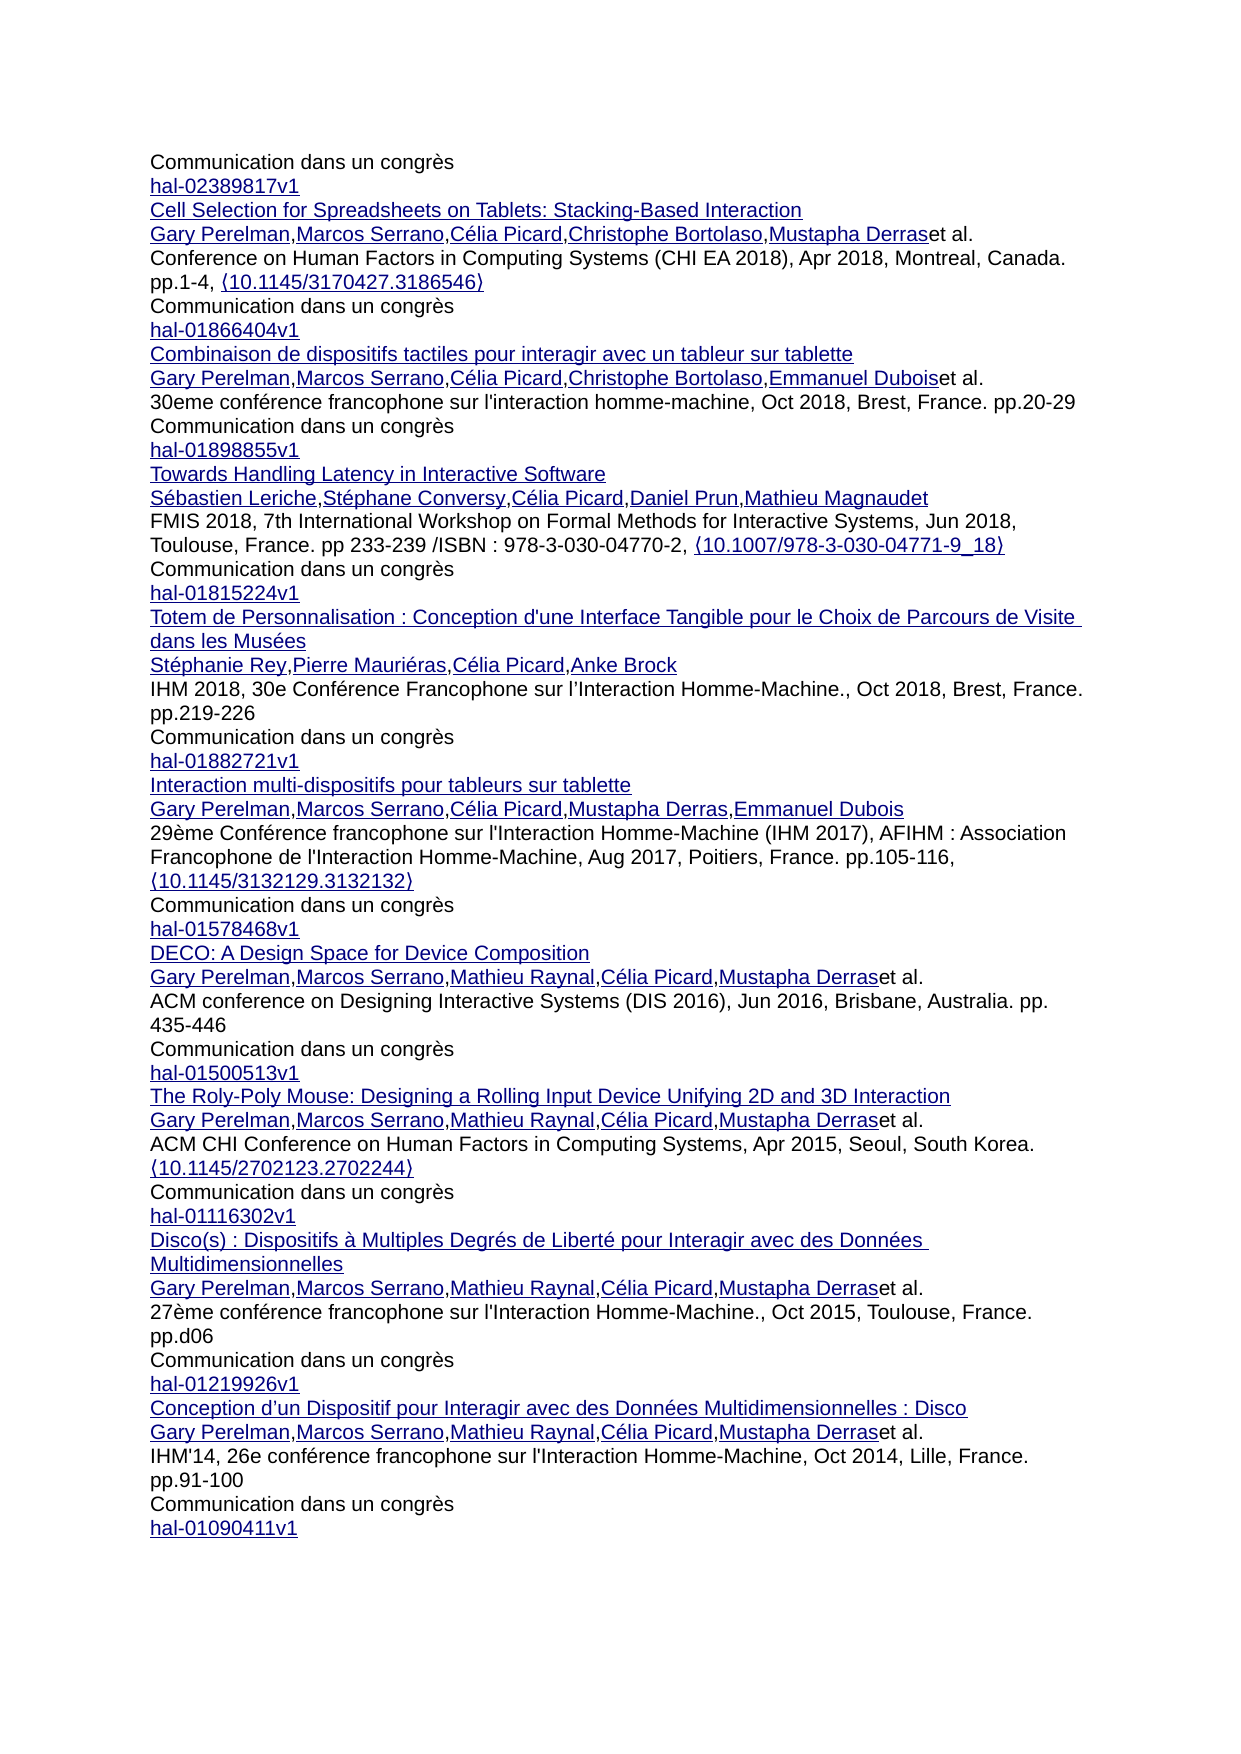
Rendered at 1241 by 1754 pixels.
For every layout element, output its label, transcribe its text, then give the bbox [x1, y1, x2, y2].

table_cell Interaction multi-dispositifs pour tableurs sur tablette Gary Perelman,Marcos Serrano,Célia Picard,Mustapha Derras,Emmanuel Dubois 29ème Conférence francophone sur l'Interaction Homme-Machine (IHM 2017), AFIHM : Association Francophone de l'Interaction Homme-Machine, Aug 2017, Poitiers, France. pp.105-116, ⟨10.1145/3132129.3132132⟩ Communication dans un congrès hal-01578468v1 [150, 773, 1090, 941]
table_cell DECO: A Design Space for Device Composition Gary Perelman,Marcos Serrano,Mathieu Raynal,Célia Picard,Mustapha Derraset al. ACM conference on Designing Interactive Systems (DIS 2016), Jun 2016, Brisbane, Australia. pp. 435-446 Communication dans un congrès hal-01500513v1 [150, 941, 1090, 1084]
table_cell The Roly-Poly Mouse: Designing a Rolling Input Device Unifying 2D and 3D Interaction Gary Perelman,Marcos Serrano,Mathieu Raynal,Célia Picard,Mustapha Derraset al. ACM CHI Conference on Human Factors in Computing Systems, Apr 2015, Seoul, South Korea. ⟨10.1145/2702123.2702244⟩ Communication dans un congrès hal-01116302v1 [150, 1084, 1090, 1228]
table_cell Communication dans un congrès hal-02389817v1 [150, 150, 1090, 198]
table_cell Combinaison de dispositifs tactiles pour interagir avec un tableur sur tablette Gary Perelman,Marcos Serrano,Célia Picard,Christophe Bortolaso,Emmanuel Duboiset al. 30eme conférence francophone sur l'interaction homme-machine, Oct 2018, Brest, France. pp.20-29 Communication dans un congrès hal-01898855v1 [150, 342, 1090, 461]
table_cell Cell Selection for Spreadsheets on Tablets: Stacking-Based Interaction Gary Perelman,Marcos Serrano,Célia Picard,Christophe Bortolaso,Mustapha Derraset al. Conference on Human Factors in Computing Systems (CHI EA 2018), Apr 2018, Montreal, Canada. pp.1-4, ⟨10.1145/3170427.3186546⟩ Communication dans un congrès hal-01866404v1 [150, 198, 1090, 342]
table_cell Disco(s) : Dispositifs à Multiples Degrés de Liberté pour Interagir avec des Données Multidimensionnelles Gary Perelman,Marcos Serrano,Mathieu Raynal,Célia Picard,Mustapha Derraset al. 27ème conférence francophone sur l'Interaction Homme-Machine., Oct 2015, Toulouse, France. pp.d06 Communication dans un congrès hal-01219926v1 [150, 1228, 1090, 1396]
table_cell Totem de Personnalisation : Conception d'une Interface Tangible pour le Choix de Parcours de Visite dans les Musées Stéphanie Rey,Pierre Mauriéras,Célia Picard,Anke Brock IHM 2018, 30e Conférence Francophone sur l’Interaction Homme-Machine., Oct 2018, Brest, France. pp.219-226 Communication dans un congrès hal-01882721v1 [150, 605, 1090, 773]
table_cell Conception d’un Dispositif pour Interagir avec des Données Multidimensionnelles : Disco Gary Perelman,Marcos Serrano,Mathieu Raynal,Célia Picard,Mustapha Derraset al. IHM'14, 26e conférence francophone sur l'Interaction Homme-Machine, Oct 2014, Lille, France. pp.91-100 Communication dans un congrès hal-01090411v1 [150, 1396, 1090, 1539]
table_cell Towards Handling Latency in Interactive Software Sébastien Leriche,Stéphane Conversy,Célia Picard,Daniel Prun,Mathieu Magnaudet FMIS 2018, 7th International Workshop on Formal Methods for Interactive Systems, Jun 2018, Toulouse, France. pp 233-239 /ISBN : 978-3-030-04770-2, ⟨10.1007/978-3-030-04771-9_18⟩ Communication dans un congrès hal-01815224v1 [150, 461, 1090, 605]
